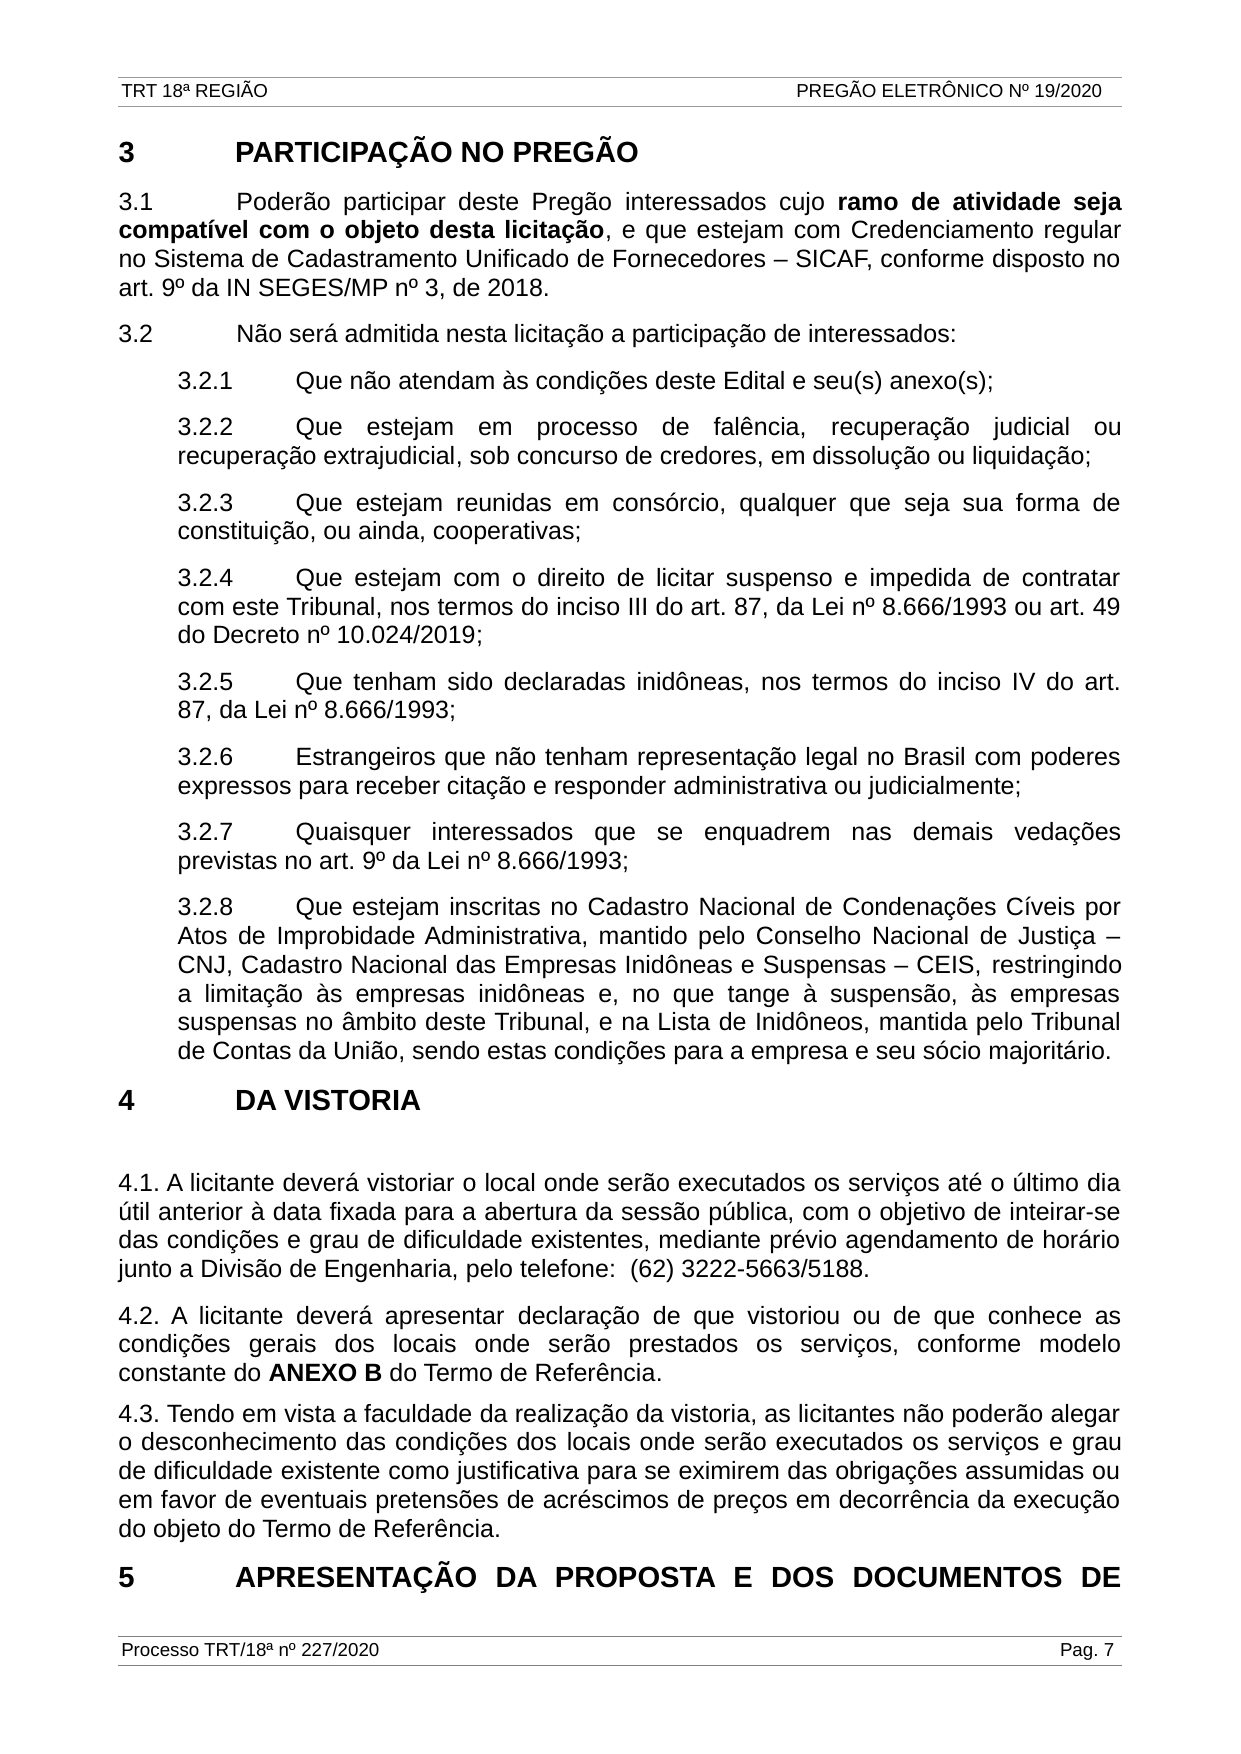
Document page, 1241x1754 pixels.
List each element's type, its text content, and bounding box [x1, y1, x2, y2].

text 4.1. A licitante deverá vistoriar o local onde serão executados os serviços até o último dia útil anterior à data fixada para a abertura da sessão pública, com o objetivo de inteirar-se das condições e grau de dificuldade existentes, mediante prévio agendamento de horário junto a Divisão de Engenharia, pelo telefone: (62) 3222-5663/5188. [118, 1168, 1122, 1283]
text 3.2 Não será admitida nesta licitação a participação de interessados: [118, 319, 1122, 348]
text 3.2.5 Que tenham sido declaradas inidôneas, nos termos do inciso IV do art. 87, da Lei nº 8.666/1993; [177, 667, 1122, 724]
text 3.1 Poderão participar deste Pregão interessados cujo ramo de atividade seja compatível com o objeto desta licitação, e que estejam com Credenciamento regular no Sistema de Cadastramento Unificado de Fornecedores – SICAF, conforme disposto no art. 9º da IN SEGES/MP nº 3, de 2018. [118, 187, 1122, 302]
text 3.2.6 Estrangeiros que não tenham representação legal no Brasil com poderes expressos para receber citação e responder administrativa ou judicialmente; [177, 742, 1122, 799]
text 3.2.3 Que estejam reunidas em consórcio, qualquer que seja sua forma de constituição, ou ainda, cooperativas; [177, 488, 1122, 545]
text 3.2.8 Que estejam inscritas no Cadastro Nacional de Condenações Cíveis por Atos de Improbidade Administrativa, mantido pelo Conselho Nacional de Justiça – CNJ, Cadastro Nacional das Empresas Inidôneas e Suspensas – CEIS, restringindo a limitação às empresas inidôneas e, no que tange à suspensão, às empresas suspensas no âmbito deste Tribunal, e na Lista de Inidôneos, mantida pelo Tribunal de Contas da União, sendo estas condições para a empresa e seu sócio majoritário. [177, 892, 1122, 1065]
text 3.2.1 Que não atendam às condições deste Edital e seu(s) anexo(s); [177, 366, 1122, 395]
text 3.2.2 Que estejam em processo de falência, recuperação judicial ou recuperação extrajudicial, sob concurso de credores, em dissolução ou liquidação; [177, 412, 1122, 470]
text 4 DA VISTORIA [118, 1083, 1122, 1116]
text 3.2.4 Que estejam com o direito de licitar suspenso e impedida de contratar com este Tribunal, nos termos do inciso III do art. 87, da Lei nº 8.666/1993 ou art. 49 do Decreto nº 10.024/2019; [177, 563, 1122, 649]
text 3 PARTICIPAÇÃO NO PREGÃO [118, 136, 1122, 169]
text 4.2. A licitante deverá apresentar declaração de que vistoriou ou de que conhece as condições gerais dos locais onde serão prestados os serviços, conforme modelo constante do ANEXO B do Termo de Referência. [118, 1301, 1122, 1387]
text 5 APRESENTAÇÃO DA PROPOSTA E DOS DOCUMENTOS DE [118, 1560, 1122, 1594]
text 4.3. Tendo em vista a faculdade da realização da vistoria, as licitantes não poderão alegar o desconhecimento das condições dos locais onde serão executados os serviços e grau de dificuldade existente como justificativa para se eximirem das obrigações assumidas ou em favor de eventuais pretensões de acréscimos de preços em decorrência da execução do objeto do Termo de Referência. [118, 1399, 1122, 1542]
text 3.2.7 Quaisquer interessados que se enquadrem nas demais vedações previstas no art. 9º da Lei nº 8.666/1993; [177, 817, 1122, 875]
